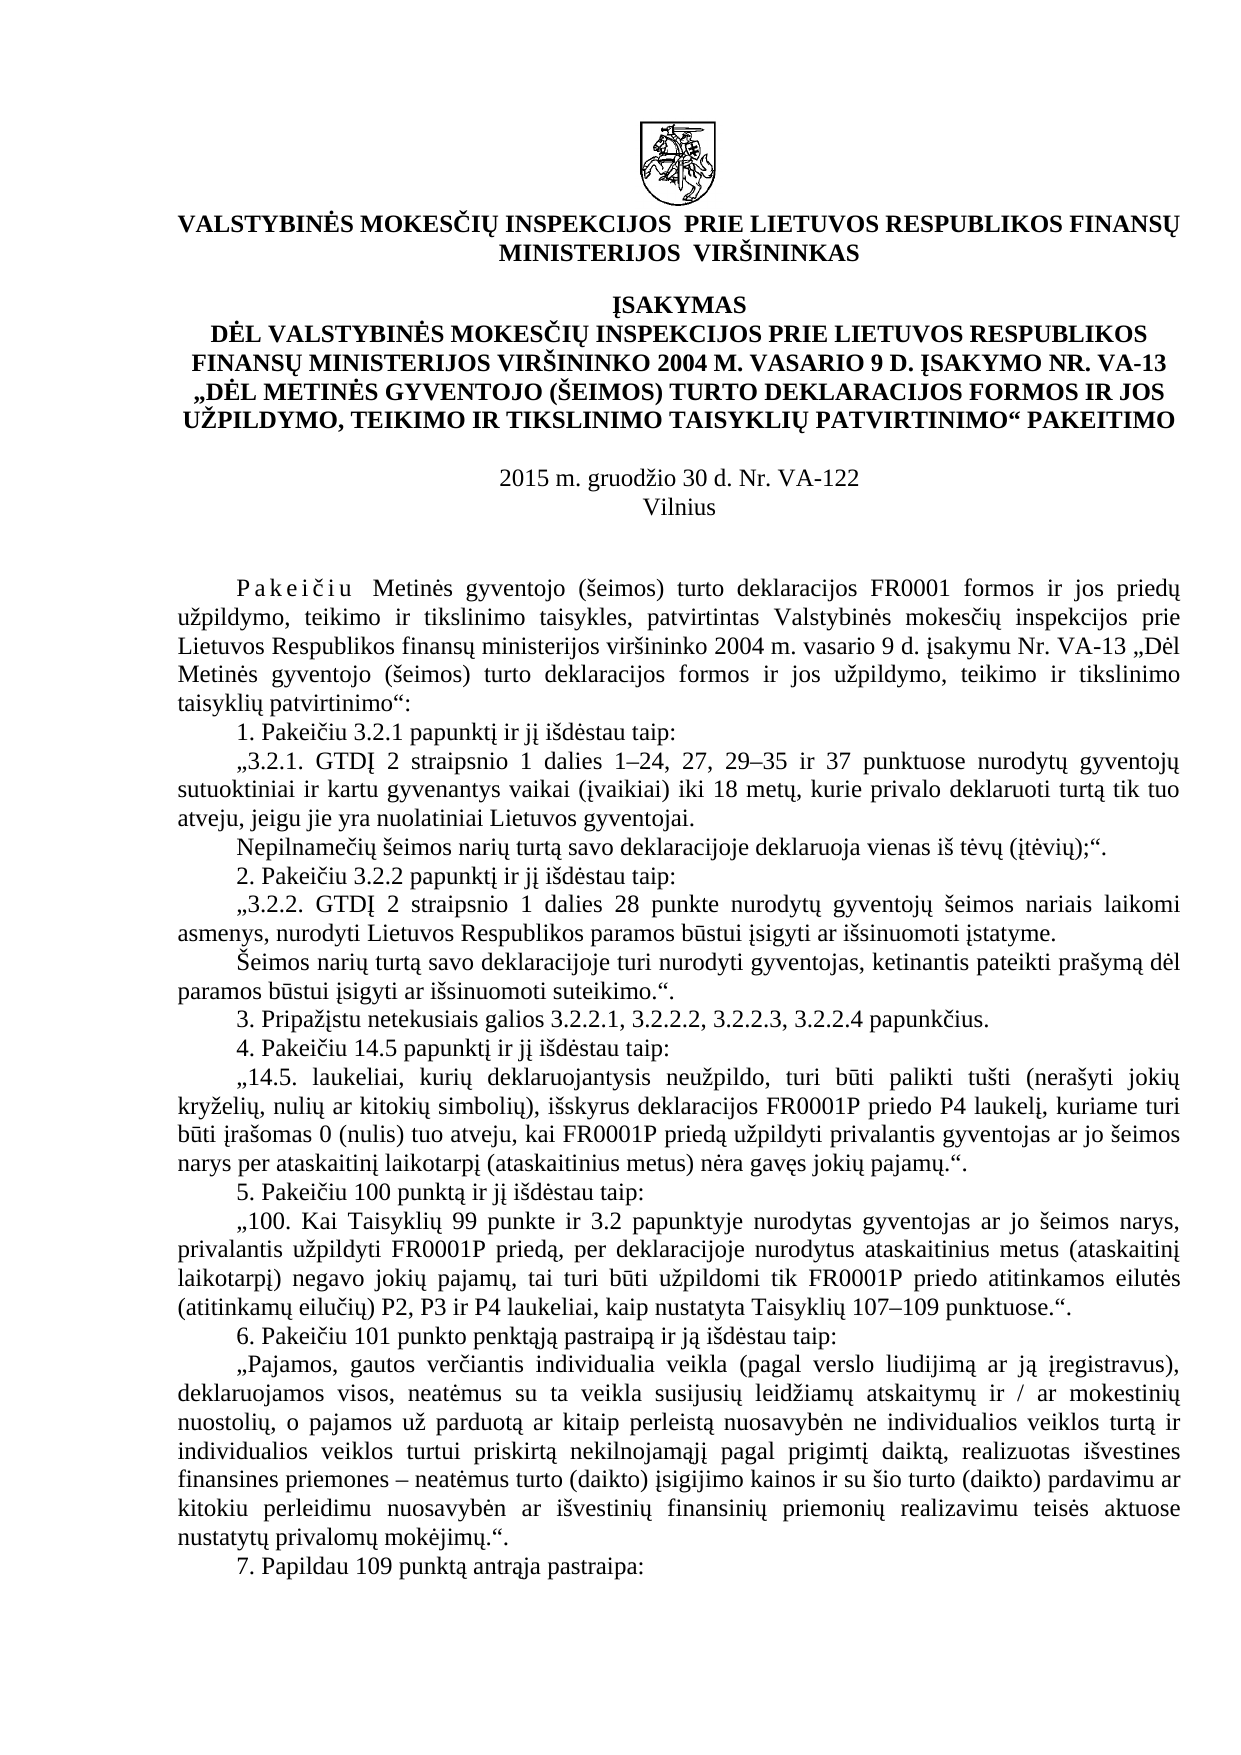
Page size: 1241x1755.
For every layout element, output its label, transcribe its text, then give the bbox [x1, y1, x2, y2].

text 2015 m. gruodžio 30 d. Nr. VA-122 [177, 463, 1181, 492]
text DĖL VALSTYBINĖS MOKESČIŲ INSPEKCIJOS PRIE LIETUVOS RESPUBLIKOS FINANSŲ MINISTERIJOS VIRŠININKO 2004 M. VASARIO 9 D. ĮSAKYMO NR. VA-13 „DĖL METINĖS GYVENTOJO (ŠEIMOS) TURTO DEKLARACIJOS FORMOS IR JOS UŽPILDYMO, TEIKIMO IR TIKSLINIMO TAISYKLIŲ PATViRTINIMO“ PAKEITIMO [177, 319, 1181, 434]
text 6. Pakeičiu 101 punkto penktąją pastraipą ir ją išdėstau taip: [177, 1321, 1181, 1349]
text Šeimos narių turtą savo deklaracijoje turi nurodyti gyventojas, ketinantis pateikti prašymą dėl paramos būstui įsigyti ar išsinuomoti suteikimo.“. [177, 947, 1181, 1004]
text 5. Pakeičiu 100 punktą ir jį išdėstau taip: [177, 1177, 1181, 1206]
text Vilnius [177, 492, 1181, 521]
text „14.5. laukeliai, kurių deklaruojantysis neužpildo, turi būti palikti tušti (nerašyti jokių kryželių, nulių ar kitokių simbolių), išskyrus deklaracijos FR0001P priedo P4 laukelį, kuriame turi būti įrašomas 0 (nulis) tuo atveju, kai FR0001P priedą užpildyti privalantis gyventojas ar jo šeimos narys per ataskaitinį laikotarpį (ataskaitinius metus) nėra gavęs jokių pajamų.“. [177, 1062, 1181, 1177]
text „3.2.1. GTDĮ 2 straipsnio 1 dalies 1–24, 27, 29–35 ir 37 punktuose nurodytų gyventojų sutuoktiniai ir kartu gyvenantys vaikai (įvaikiai) iki 18 metų, kurie privalo deklaruoti turtą tik tuo atveju, jeigu jie yra nuolatiniai Lietuvos gyventojai. [177, 746, 1181, 832]
text ĮSAKYMAS [177, 291, 1181, 319]
text VALSTYBINĖS MOKESČIŲ INSPEKCIJOS PRIE LIETUVOS RESPUBLIKOS FINANSŲ MINISTERIJOS VIRŠININKAS [177, 209, 1181, 266]
text Pakeičiu Metinės gyventojo (šeimos) turto deklaracijos FR0001 formos ir jos priedų užpildymo, teikimo ir tikslinimo taisykles, patvirtintas Valstybinės mokesčių inspekcijos prie Lietuvos Respublikos finansų ministerijos viršininko 2004 m. vasario 9 d. įsakymu Nr. VA-13 „Dėl Metinės gyventojo (šeimos) turto deklaracijos formos ir jos užpildymo, teikimo ir tikslinimo taisyklių patvirtinimo“: [177, 573, 1181, 717]
text 4. Pakeičiu 14.5 papunktį ir jį išdėstau taip: [177, 1033, 1181, 1062]
text Nepilnamečių šeimos narių turtą savo deklaracijoje deklaruoja vienas iš tėvų (įtėvių);“. [177, 832, 1181, 861]
text 3. Pripažįstu netekusiais galios 3.2.2.1, 3.2.2.2, 3.2.2.3, 3.2.2.4 papunkčius. [177, 1004, 1181, 1033]
text 7. Papildau 109 punktą antrąja pastraipa: [177, 1551, 1181, 1579]
text „Pajamos, gautos verčiantis individualia veikla (pagal verslo liudijimą ar ją įregistravus), deklaruojamos visos, neatėmus su ta veikla susijusių leidžiamų atskaitymų ir / ar mokestinių nuostolių, o pajamos už parduotą ar kitaip perleistą nuosavybėn ne individualios veiklos turtą ir individualios veiklos turtui priskirtą nekilnojamąjį pagal prigimtį daiktą, realizuotas išvestines finansines priemones – neatėmus turto (daikto) įsigijimo kainos ir su šio turto (daikto) pardavimu ar kitokiu perleidimu nuosavybėn ar išvestinių finansinių priemonių realizavimu teisės aktuose nustatytų privalomų mokėjimų.“. [177, 1349, 1181, 1551]
text „3.2.2. GTDĮ 2 straipsnio 1 dalies 28 punkte nurodytų gyventojų šeimos nariais laikomi asmenys, nurodyti Lietuvos Respublikos paramos būstui įsigyti ar išsinuomoti įstatyme. [177, 889, 1181, 947]
text „100. Kai Taisyklių 99 punkte ir 3.2 papunktyje nurodytas gyventojas ar jo šeimos narys, privalantis užpildyti FR0001P priedą, per deklaracijoje nurodytus ataskaitinius metus (ataskaitinį laikotarpį) negavo jokių pajamų, tai turi būti užpildomi tik FR0001P priedo atitinkamos eilutės (atitinkamų eilučių) P2, P3 ir P4 laukeliai, kaip nustatyta Taisyklių 107–109 punktuose.“. [177, 1206, 1181, 1321]
text 2. Pakeičiu 3.2.2 papunktį ir jį išdėstau taip: [177, 861, 1181, 889]
text 1. Pakeičiu 3.2.1 papunktį ir jį išdėstau taip: [177, 717, 1181, 746]
